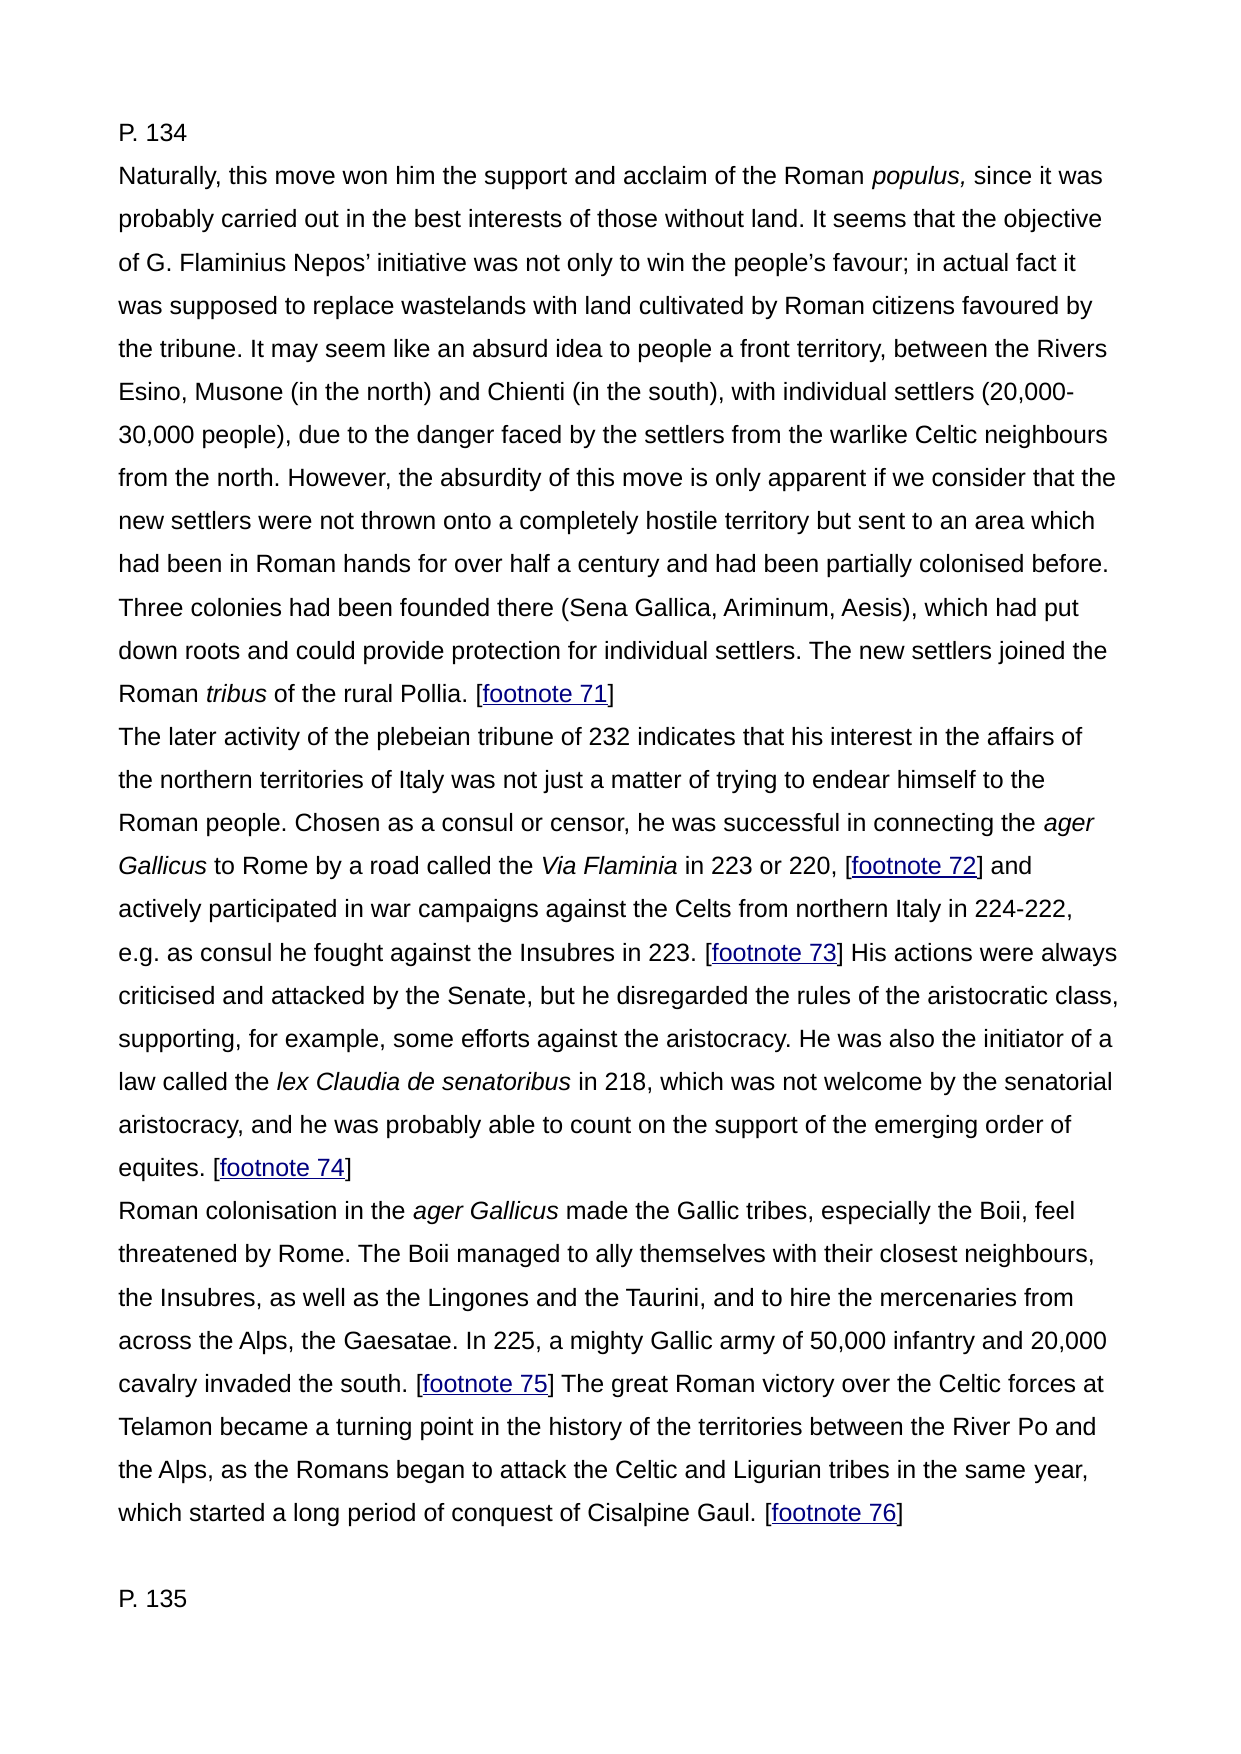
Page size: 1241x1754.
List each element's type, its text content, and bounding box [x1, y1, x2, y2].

text P. 135 [118, 1584, 1122, 1613]
text Roman colonisation in the ager Gallicus made the Gallic tribes, especially the Boii, feel threatened by Rome. The Boii managed to ally themselves with their closest neighbours, the Insubres, as well as the Lingones and the Taurini, and to hire the mercenaries from across the Alps, the Gaesatae. In 225, a mighty Gallic army of 50,000 infantry and 20,000 cavalry invaded the south. [footnote 75] The great Roman victory over the Celtic forces at Telamon became a turning point in the history of the territories between the River Po and the Alps, as the Romans began to attack the Celtic and Ligurian tribes in the same year, which started a long period of conquest of Cisalpine Gaul. [footnote 76] [118, 1196, 1122, 1527]
text The later activity of the plebeian tribune of 232 indicates that his interest in the affairs of the northern territories of Italy was not just a matter of trying to endear himself to the Roman people. Chosen as a consul or censor, he was successful in connecting the ager Gallicus to Rome by a road called the Via Flaminia in 223 or 220, [footnote 72] and actively participated in war campaigns against the Celts from northern Italy in 224-222, e.g. as consul he fought against the Insubres in 223. [footnote 73] His actions were always criticised and attacked by the Senate, but he disregarded the rules of the aristocratic class, supporting, for example, some efforts against the aristocracy. He was also the initiator of a law called the lex Claudia de senatoribus in 218, which was not welcome by the senatorial aristocracy, and he was probably able to count on the support of the emerging order of equites. [footnote 74] [118, 722, 1122, 1182]
text P. 134 [118, 118, 1122, 147]
text Naturally, this move won him the support and acclaim of the Roman populus, since it was probably carried out in the best interests of those without land. It seems that the objective of G. Flaminius Nepos’ initiative was not only to win the people’s favour; in actual fact it was supposed to replace wastelands with land cultivated by Roman citizens favoured by the tribune. It may seem like an absurd idea to people a front territory, between the Rivers Esino, Musone (in the north) and Chienti (in the south), with individual settlers (20,000-30,000 people), due to the danger faced by the settlers from the warlike Celtic neighbours from the north. However, the absurdity of this move is only apparent if we consider that the new settlers were not thrown onto a completely hostile territory but sent to an area which had been in Roman hands for over half a century and had been partially colonised before. Three colonies had been founded there (Sena Gallica, Ariminum, Aesis), which had put down roots and could provide protection for individual settlers. The new settlers joined the Roman tribus of the rural Pollia. [footnote 71] [118, 161, 1122, 707]
